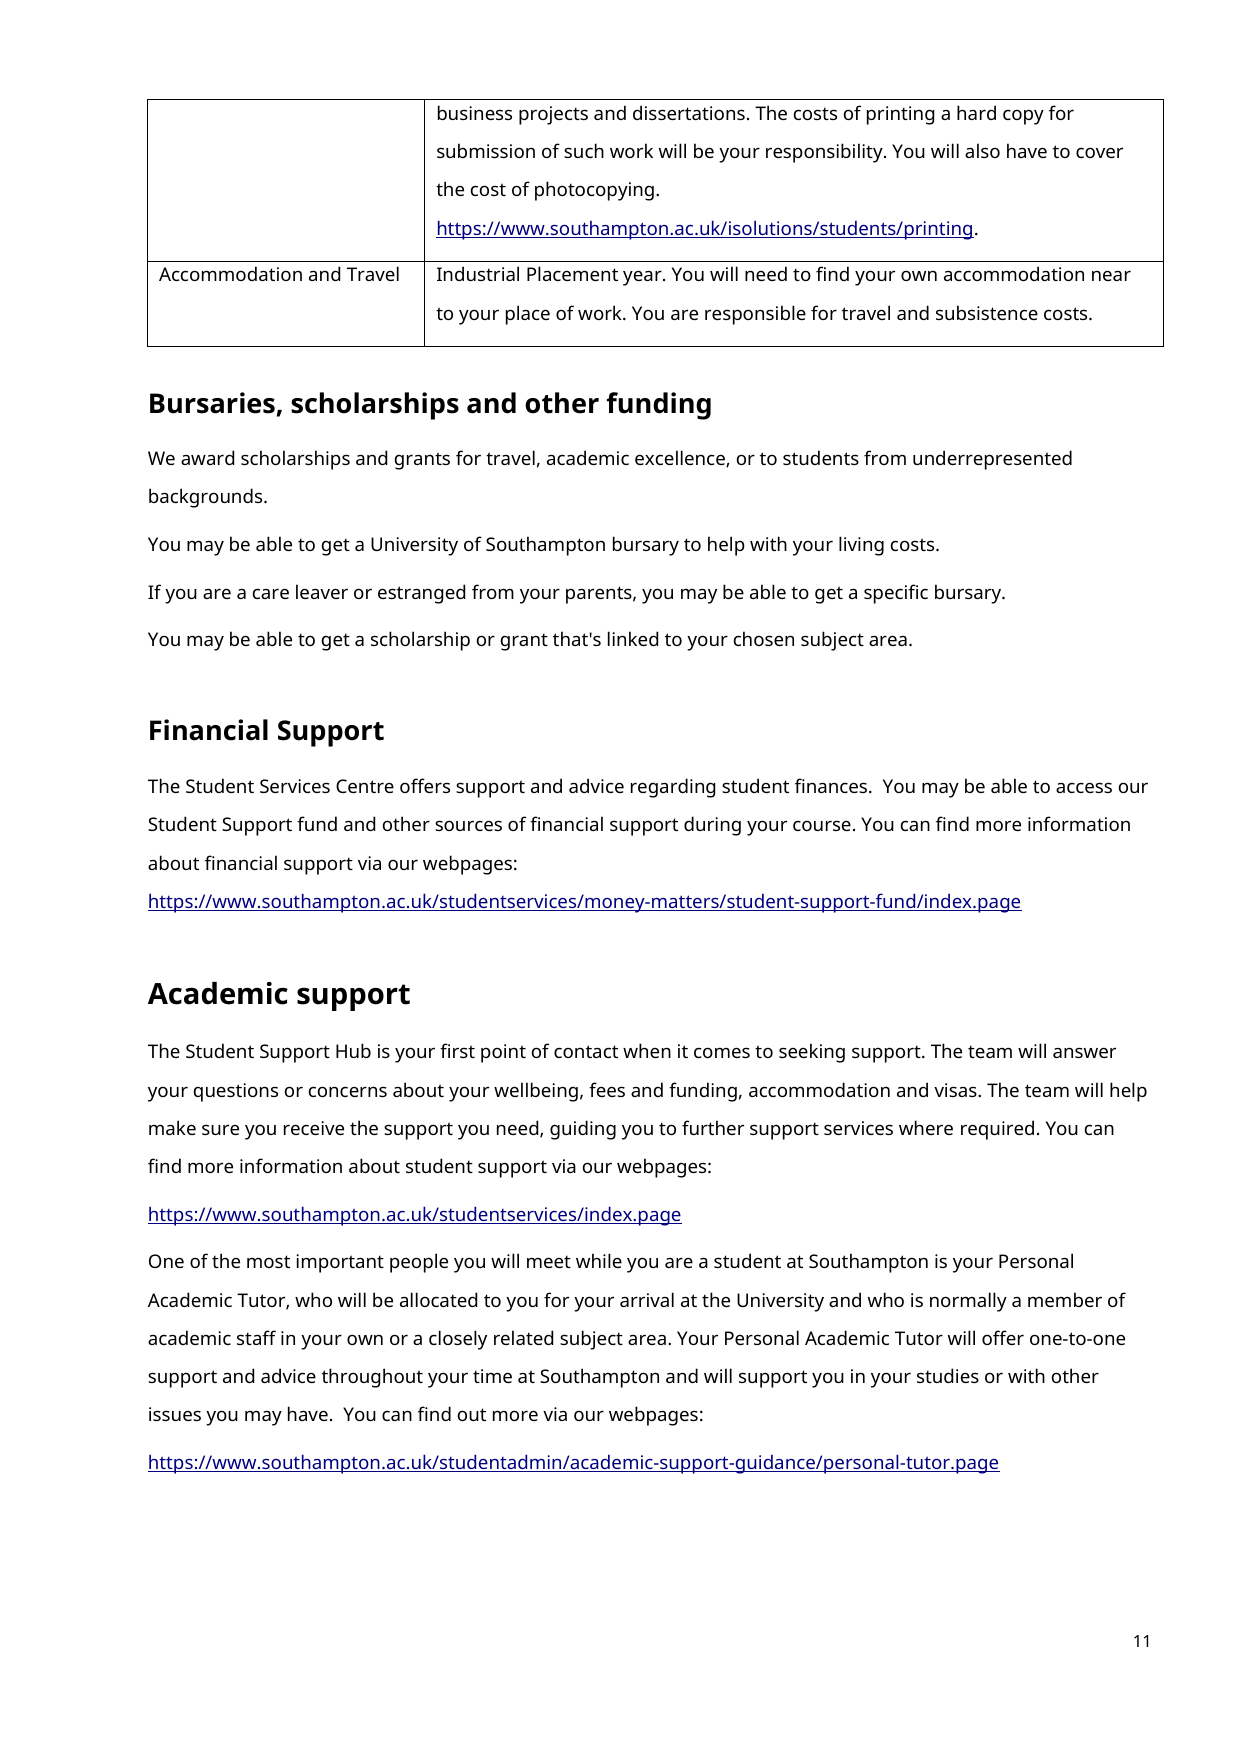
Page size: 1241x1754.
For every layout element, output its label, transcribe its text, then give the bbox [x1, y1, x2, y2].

table_cell Accommodation and Travel [148, 262, 424, 346]
text You may be able to get a University of Southampton bursary to help with your living costs. [148, 531, 1152, 557]
text https://www.southampton.ac.uk/studentadmin/academic-support-guidance/personal-tutor.page [148, 1449, 1152, 1475]
text The Student Support Hub is your first point of contact when it comes to seeking support. The team will answer your questions or concerns about your wellbeing, fees and funding, accommodation and visas. The team will help make sure you receive the support you need, guiding you to further support services where required. You can find more information about student support via our webpages: [148, 1039, 1152, 1179]
table_cell business projects and dissertations. The costs of printing a hard copy for submission of such work will be your responsibility. You will also have to cover the cost of photocopying. https://www.southampton.ac.uk/isolutions/students/printing. [425, 100, 1163, 261]
table_cell [148, 100, 424, 261]
text https://www.southampton.ac.uk/studentservices/index.page [148, 1201, 1152, 1227]
table_cell Industrial Placement year. You will need to find your own accommodation near to your place of work. You are responsible for travel and subsistence costs. [425, 262, 1163, 346]
text The Student Services Centre offers support and advice regarding student finances. You may be able to access our Student Support fund and other sources of financial support during your course. You can find more information about financial support via our webpages: https://www.southampton.ac.uk/studentservices/money-matters/student-support-fund/index.page [148, 773, 1152, 913]
subtitle Financial Support [148, 712, 1152, 749]
subtitle Academic support [148, 973, 1152, 1013]
text We award scholarships and grants for travel, academic excellence, or to students from underrepresented backgrounds. [148, 446, 1152, 509]
text If you are a care leaver or estranged from your parents, you may be able to get a specific bursary. [148, 579, 1152, 604]
text One of the most important people you will meet while you are a student at Southampton is your Personal Academic Tutor, who will be allocated to you for your arrival at the University and who is normally a member of academic staff in your own or a closely related subject area. Your Personal Academic Tutor will offer one-to-one support and advice throughout your time at Southampton and will support you in your studies or with other issues you may have. You can find out more via our webpages: [148, 1249, 1152, 1427]
subtitle Bursaries, scholarships and other funding [148, 384, 1152, 421]
text You may be able to get a scholarship or grant that's linked to your chosen subject area. [148, 627, 1152, 652]
